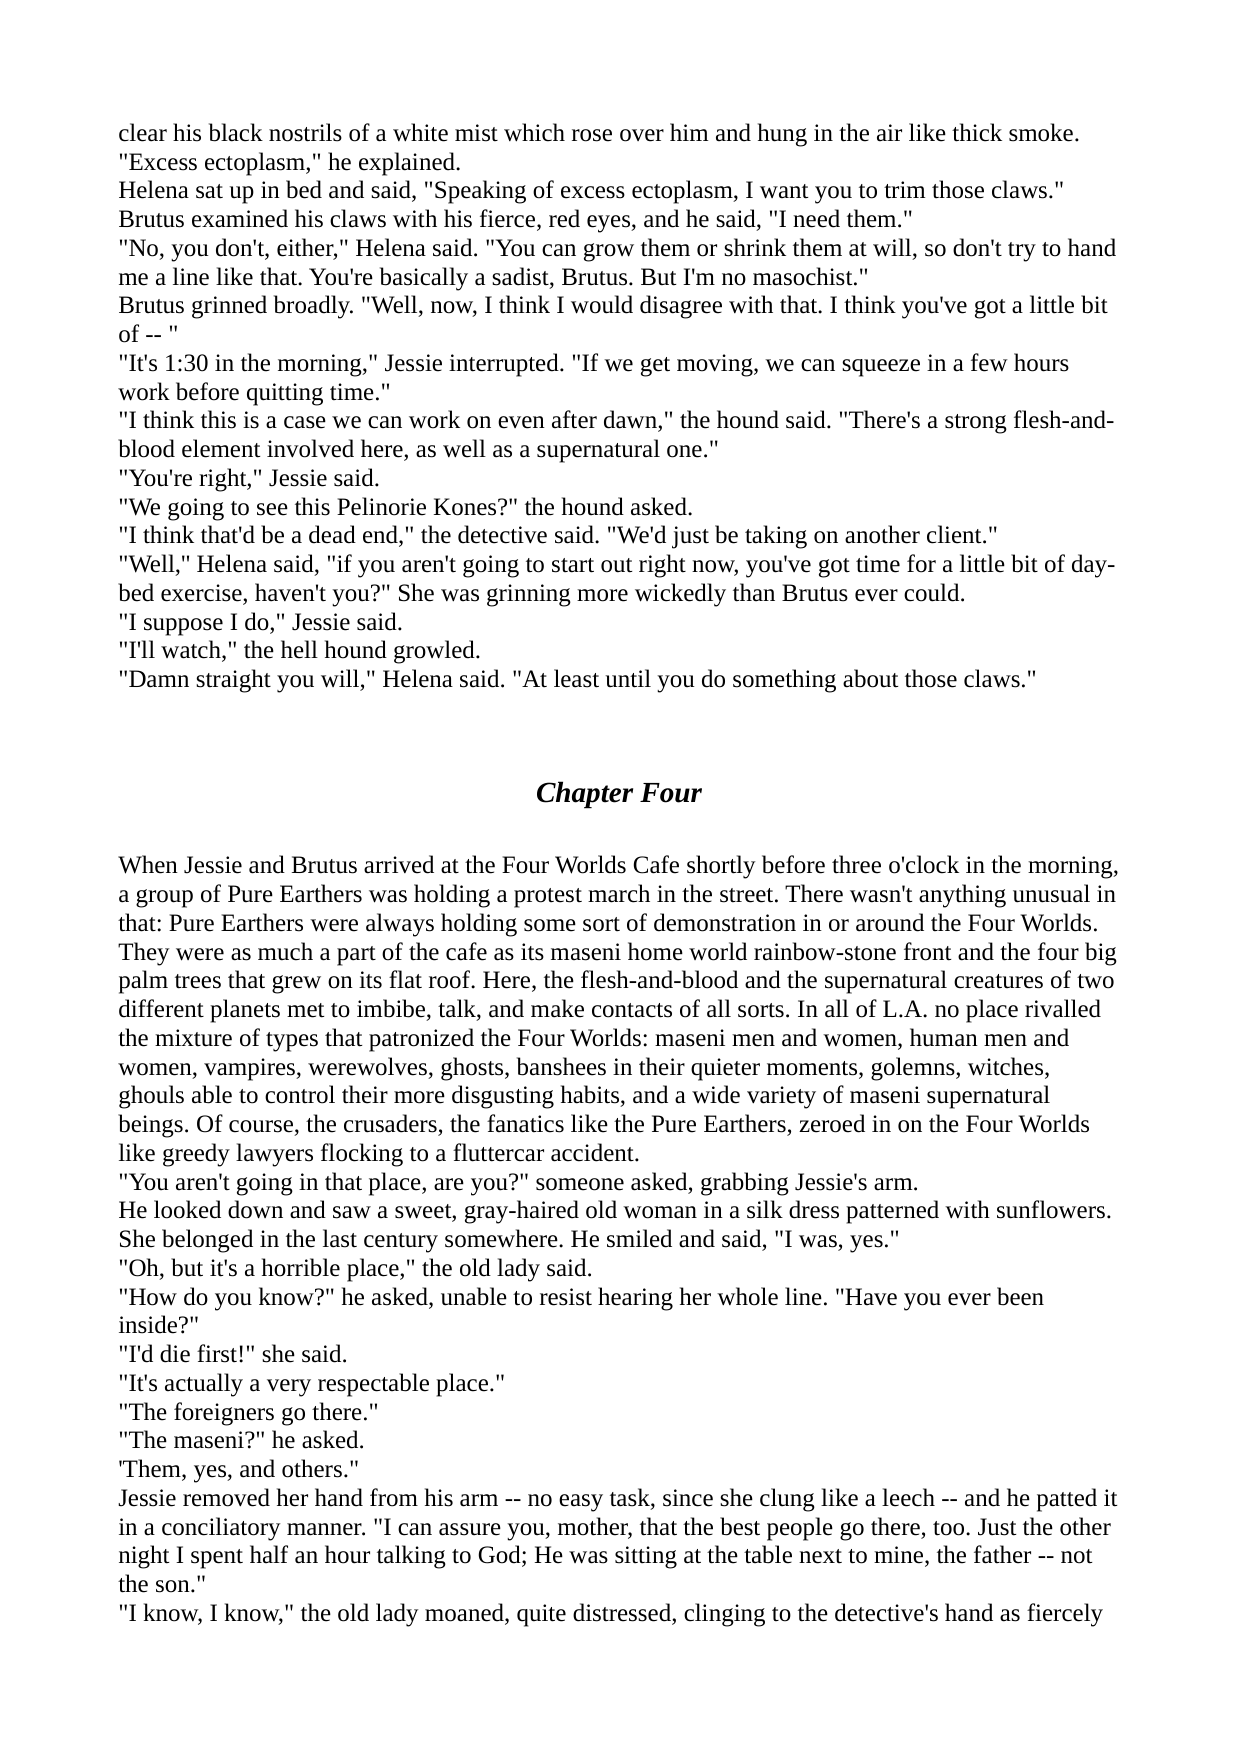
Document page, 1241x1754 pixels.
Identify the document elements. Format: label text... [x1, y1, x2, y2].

subtitle Chapter Four [118, 776, 1122, 809]
text "We going to see this Pelinorie Kones?" the hound asked. [118, 492, 1122, 521]
text "How do you know?" he asked, unable to resist hearing her whole line. "Have you ever been inside?" [118, 1282, 1122, 1339]
text 'Them, yes, and others." [118, 1454, 1122, 1483]
text "I know, I know," the old lady moaned, quite distressed, clinging to the detective's hand as fiercely [118, 1598, 1122, 1627]
text "Oh, but it's a horrible place," the old lady said. [118, 1253, 1122, 1282]
text Brutus grinned broadly. "Well, now, I think I would disagree with that. I think you've got a little bit of -- " [118, 291, 1122, 348]
text "No, you don't, either," Helena said. "You can grow them or shrink them at will, so don't try to hand me a line like that. You're basically a sadist, Brutus. But I'm no masochist." [118, 233, 1122, 291]
text Jessie removed her hand from his arm -- no easy task, since she clung like a leech -- and he patted it in a conciliatory manner. "I can assure you, mother, that the best people go there, too. Just the other night I spent half an hour talking to God; He was sitting at the table next to mine, the father -- not the son." [118, 1483, 1122, 1598]
text "I think that'd be a dead end," the detective said. "We'd just be taking on another client." [118, 521, 1122, 549]
text Brutus examined his claws with his fierce, red eyes, and he said, "I need them." [118, 204, 1122, 233]
text "I suppose I do," Jessie said. [118, 607, 1122, 636]
text "I think this is a case we can work on even after dawn," the hound said. "There's a strong flesh-and-blood element involved here, as well as a supernatural one." [118, 406, 1122, 463]
text "I'd die first!" she said. [118, 1339, 1122, 1368]
text When Jessie and Brutus arrived at the Four Worlds Cafe shortly before three o'clock in the morning, a group of Pure Earthers was holding a protest march in the street. There wasn't anything unusual in that: Pure Earthers were always holding some sort of demonstration in or around the Four Worlds. They were as much a part of the cafe as its maseni home world rainbow-stone front and the four big palm trees that grew on its flat roof. Here, the flesh-and-blood and the supernatural creatures of two different planets met to imbibe, talk, and make contacts of all sorts. In all of L.A. no place rivalled the mixture of types that patronized the Four Worlds: maseni men and women, human men and women, vampires, werewolves, ghosts, banshees in their quieter moments, golemns, witches, ghouls able to control their more disgusting habits, and a wide variety of maseni supernatural beings. Of course, the crusaders, the fanatics like the Pure Earthers, zeroed in on the Four Worlds like greedy lawyers flocking to a fluttercar accident. [118, 850, 1122, 1167]
text "I'll watch," the hell hound growled. [118, 636, 1122, 664]
text "You're right," Jessie said. [118, 463, 1122, 492]
text "Well,'' Helena said, "if you aren't going to start out right now, you've got time for a little bit of day-bed exercise, haven't you?" She was grinning more wickedly than Brutus ever could. [118, 549, 1122, 607]
text "The foreigners go there." [118, 1397, 1122, 1425]
text "You aren't going in that place, are you?" someone asked, grabbing Jessie's arm. [118, 1167, 1122, 1195]
text "It's 1:30 in the morning," Jessie interrupted. "If we get moving, we can squeeze in a few hours work before quitting time." [118, 348, 1122, 406]
text "The maseni?" he asked. [118, 1425, 1122, 1454]
text He looked down and saw a sweet, gray-haired old woman in a silk dress patterned with sunflowers. She belonged in the last century somewhere. He smiled and said, "I was, yes." [118, 1195, 1122, 1253]
text Helena sat up in bed and said, "Speaking of excess ectoplasm, I want you to trim those claws." [118, 176, 1122, 204]
text "It's actually a very respectable place." [118, 1368, 1122, 1397]
text "Damn straight you will," Helena said. "At least until you do something about those claws." [118, 664, 1122, 693]
text clear his black nostrils of a white mist which rose over him and hung in the air like thick smoke. "Excess ectoplasm," he explained. [118, 118, 1122, 176]
